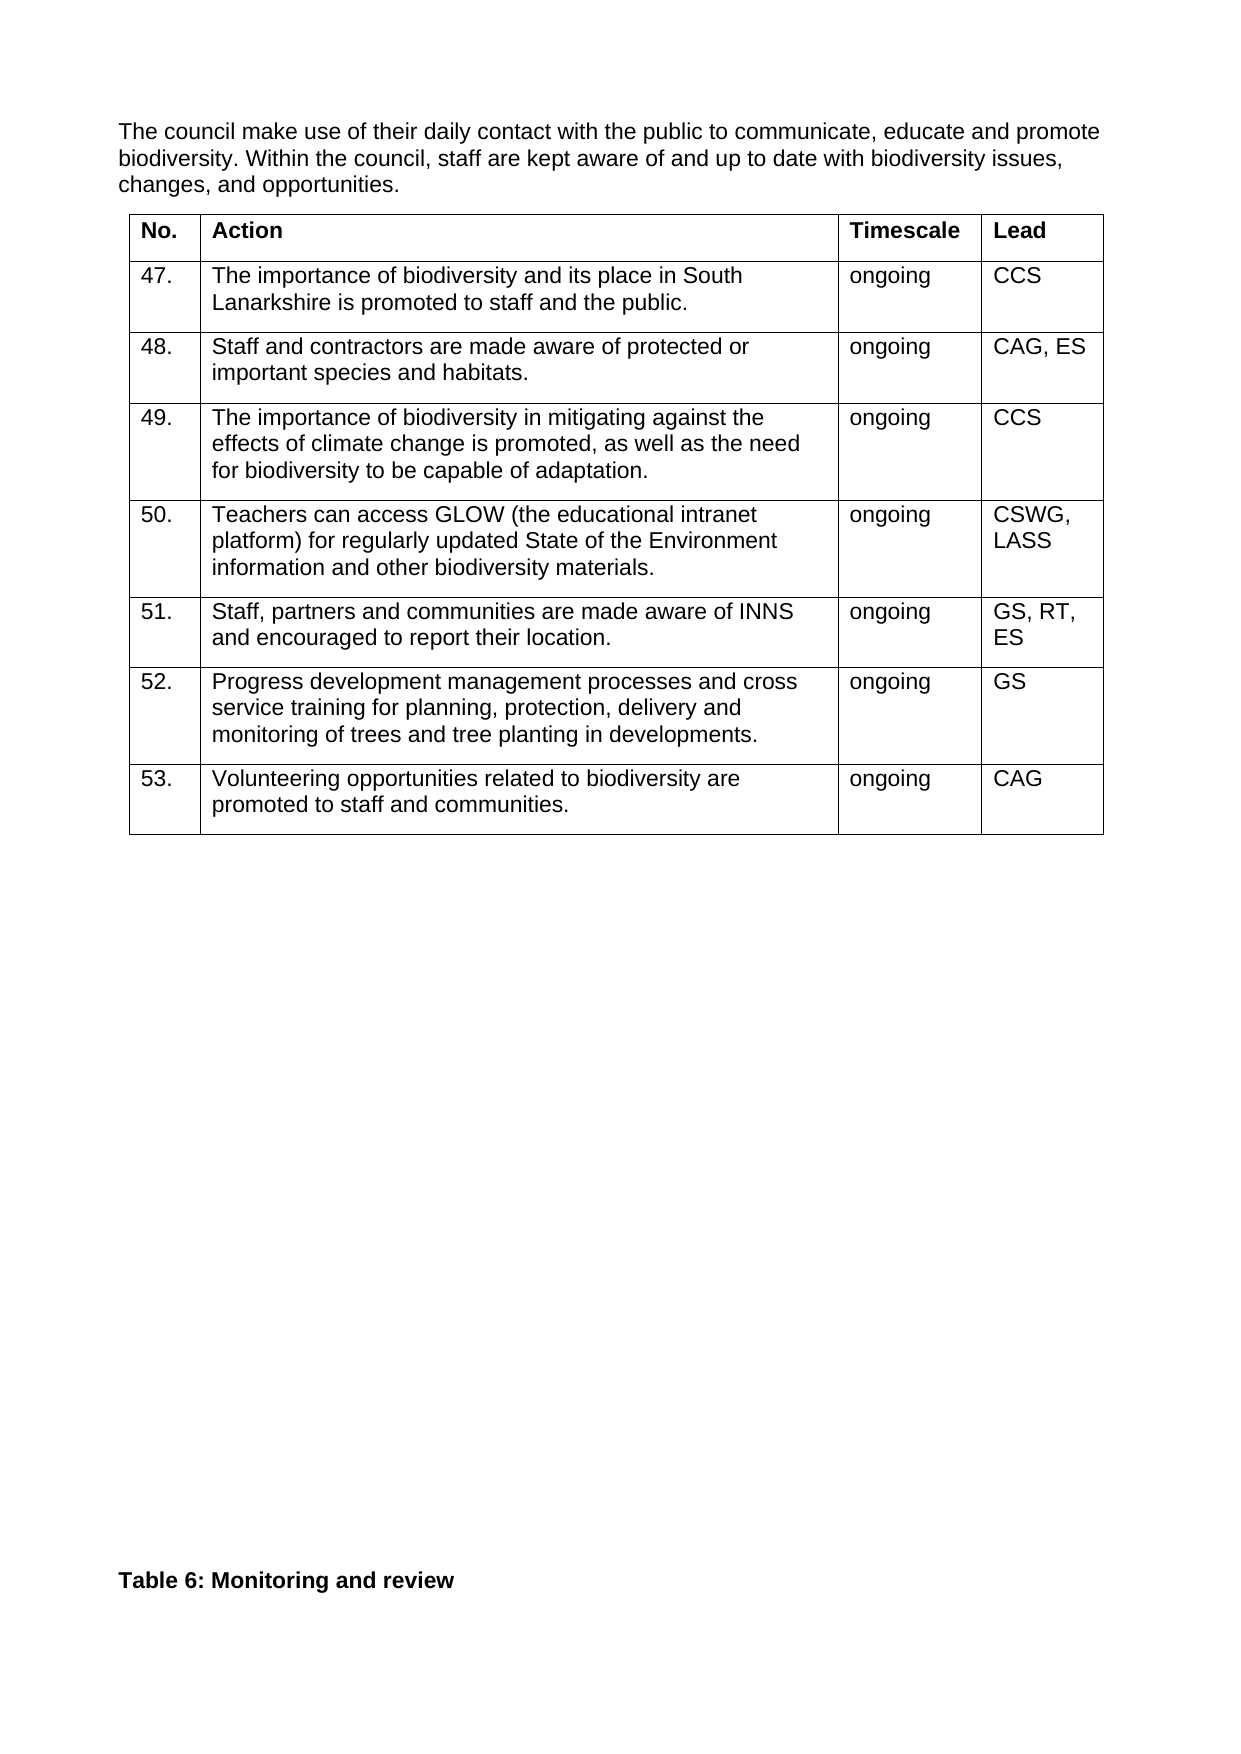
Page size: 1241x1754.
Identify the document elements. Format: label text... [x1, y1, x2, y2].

table_cell GS, RT, ES [982, 598, 1103, 667]
table_cell 50. [130, 501, 200, 597]
table_cell CAG, ES [982, 333, 1103, 403]
table_cell CCS [982, 262, 1103, 332]
table_cell Teachers can access GLOW (the educational intranet platform) for regularly updated State of the Environment information and other biodiversity materials. [201, 501, 838, 597]
table_cell Volunteering opportunities related to biodiversity are promoted to staff and communities. [201, 765, 838, 834]
table_cell ongoing [839, 765, 981, 834]
table_cell CAG [982, 765, 1103, 834]
table_cell Staff, partners and communities are made aware of INNS and encouraged to report their location. [201, 598, 838, 667]
table_cell 53. [130, 765, 200, 834]
table_cell ongoing [839, 404, 981, 500]
table_header Timescale [839, 215, 981, 261]
table_cell GS [982, 668, 1103, 764]
table_cell Progress development management processes and cross service training for planning, protection, delivery and monitoring of trees and tree planting in developments. [201, 668, 838, 764]
table_cell The importance of biodiversity and its place in South Lanarkshire is promoted to staff and the public. [201, 262, 838, 332]
table_cell CCS [982, 404, 1103, 500]
table_cell 47. [130, 262, 200, 332]
text The council make use of their daily contact with the public to communicate, educate and promote biodiversity. Within the council, staff are kept aware of and up to date with biodiversity issues, changes, and opportunities. [118, 118, 1122, 197]
table_header No. [130, 215, 200, 261]
table_cell 51. [130, 598, 200, 667]
text Table 6: Monitoring and review [118, 1567, 1122, 1593]
table_cell 48. [130, 333, 200, 403]
table_header Lead [982, 215, 1103, 261]
table_cell ongoing [839, 262, 981, 332]
table_cell CSWG, LASS [982, 501, 1103, 597]
table_cell Staff and contractors are made aware of protected or important species and habitats. [201, 333, 838, 403]
table_cell 49. [130, 404, 200, 500]
table_cell 52. [130, 668, 200, 764]
table_cell ongoing [839, 501, 981, 597]
table_cell ongoing [839, 598, 981, 667]
table_header Action [201, 215, 838, 261]
table_cell ongoing [839, 668, 981, 764]
table_cell ongoing [839, 333, 981, 403]
table_cell The importance of biodiversity in mitigating against the effects of climate change is promoted, as well as the need for biodiversity to be capable of adaptation. [201, 404, 838, 500]
